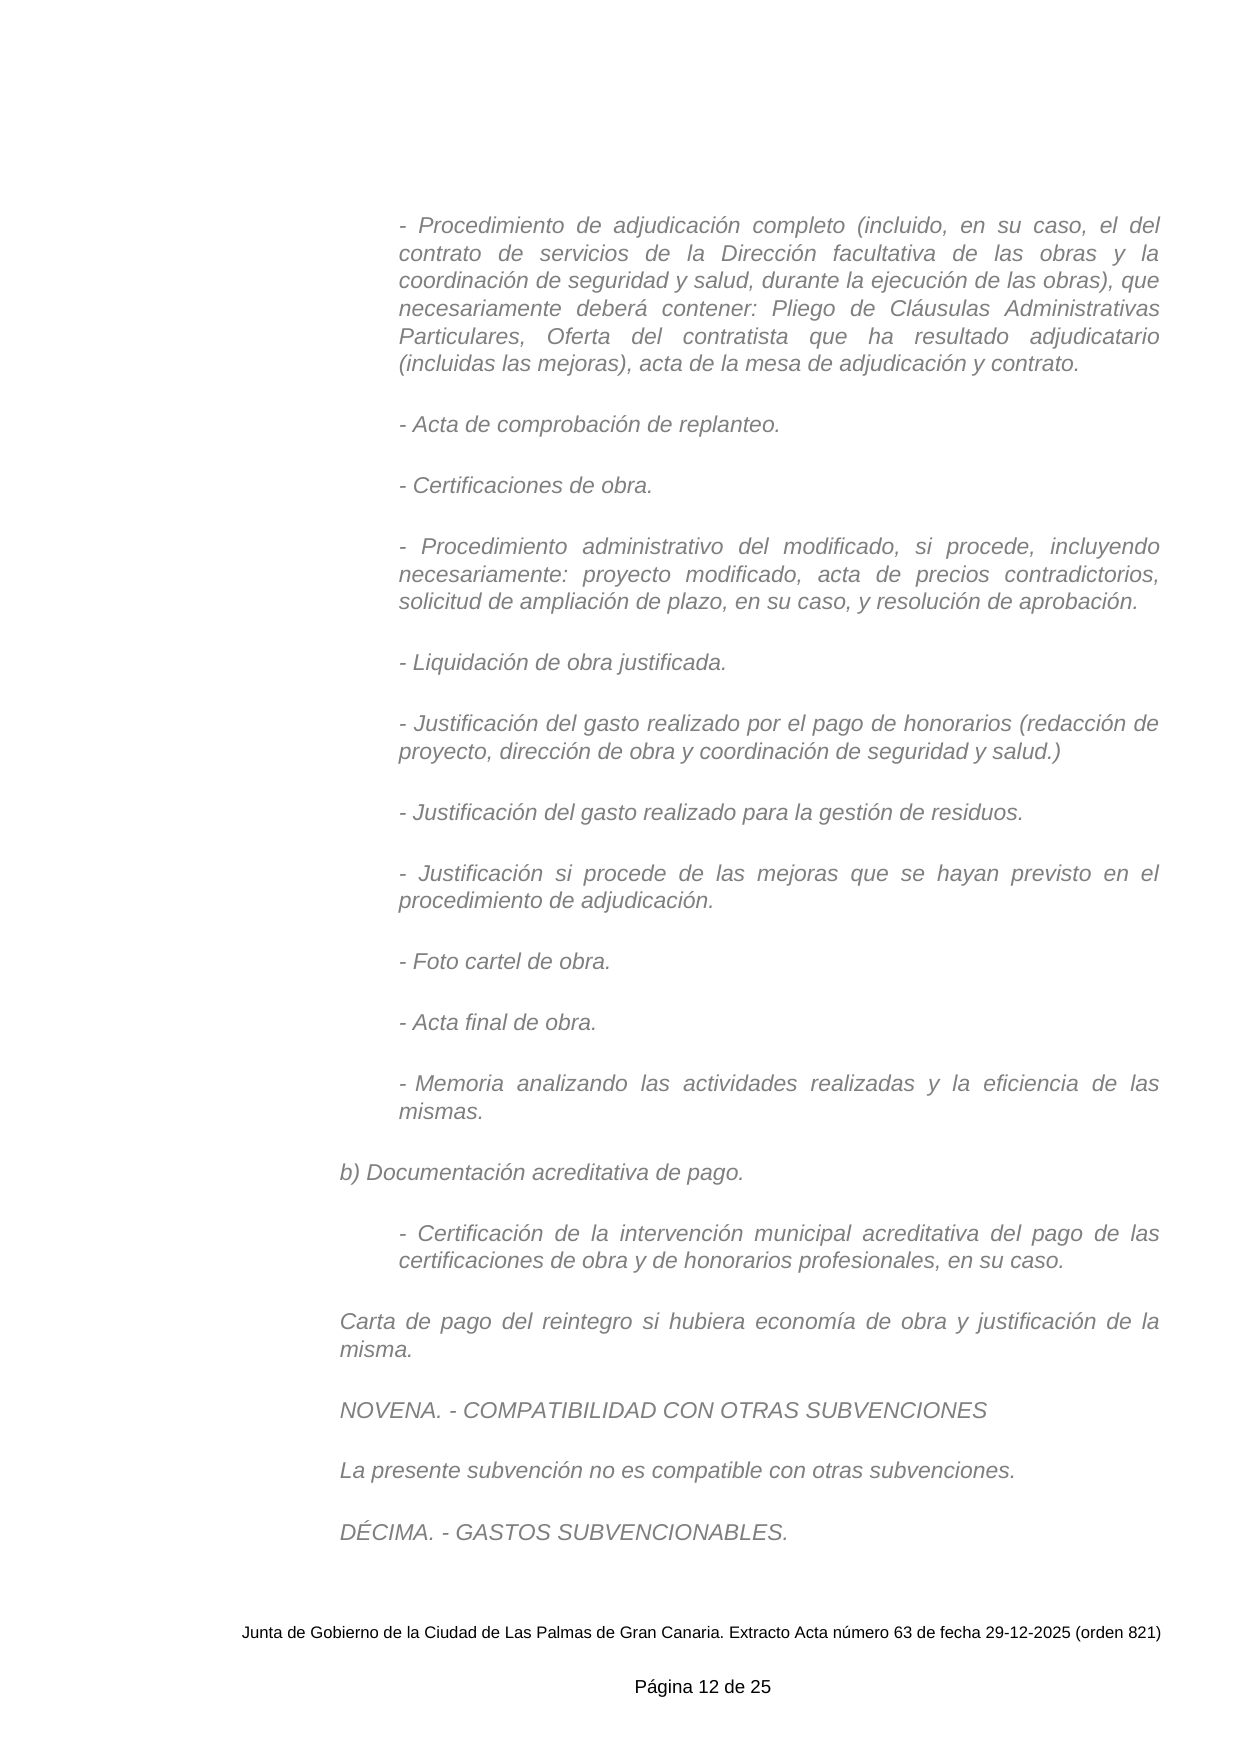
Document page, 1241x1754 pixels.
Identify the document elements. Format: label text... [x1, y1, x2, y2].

text - Justificación del gasto realizado para la gestión de residuos. [399, 799, 1162, 825]
text - Memoria analizando las actividades realizadas y la eficiencia de las mismas. [399, 1070, 1162, 1124]
text Carta de pago del reintegro si hubiera economía de obra y justificación de la misma. [339, 1308, 1162, 1362]
text - Justificación si procede de las mejoras que se hayan previsto en el procedimiento de adjudicación. [399, 859, 1162, 913]
text - Procedimiento administrativo del modificado, si procede, incluyendo necesariamente: proyecto modificado, acta de precios contradictorios, solicitud de ampliación de plazo, en su caso, y resolución de aprobación. [399, 533, 1162, 614]
text - Acta de comprobación de replanteo. [399, 411, 1162, 437]
text - Acta final de obra. [399, 1009, 1162, 1035]
text - Justificación del gasto realizado por el pago de honorarios (redacción de proyecto, dirección de obra y coordinación de seguridad y salud.) [399, 710, 1162, 764]
text - Foto cartel de obra. [399, 948, 1162, 974]
text - Procedimiento de adjudicación completo (incluido, en su caso, el del contrato de servicios de la Dirección facultativa de las obras y la coordinación de seguridad y salud, durante la ejecución de las obras), que necesariamente deberá contener: Pliego de Cláusulas Administrativas Particulares, Oferta del contratista que ha resultado adjudicatario (incluidas las mejoras), acta de la mesa de adjudicación y contrato. [399, 212, 1162, 377]
text DÉCIMA. - GASTOS SUBVENCIONABLES. [339, 1518, 1162, 1545]
text NOVENA. - COMPATIBILIDAD CON OTRAS SUBVENCIONES [339, 1397, 1162, 1423]
text La presente subvención no es compatible con otras subvenciones. [339, 1457, 1162, 1484]
text - Certificaciones de obra. [399, 472, 1162, 498]
text b) Documentación acreditativa de pago. [339, 1158, 1162, 1185]
text - Certificación de la intervención municipal acreditativa del pago de las certificaciones de obra y de honorarios profesionales, en su caso. [399, 1219, 1162, 1273]
text - Liquidación de obra justificada. [399, 649, 1162, 676]
